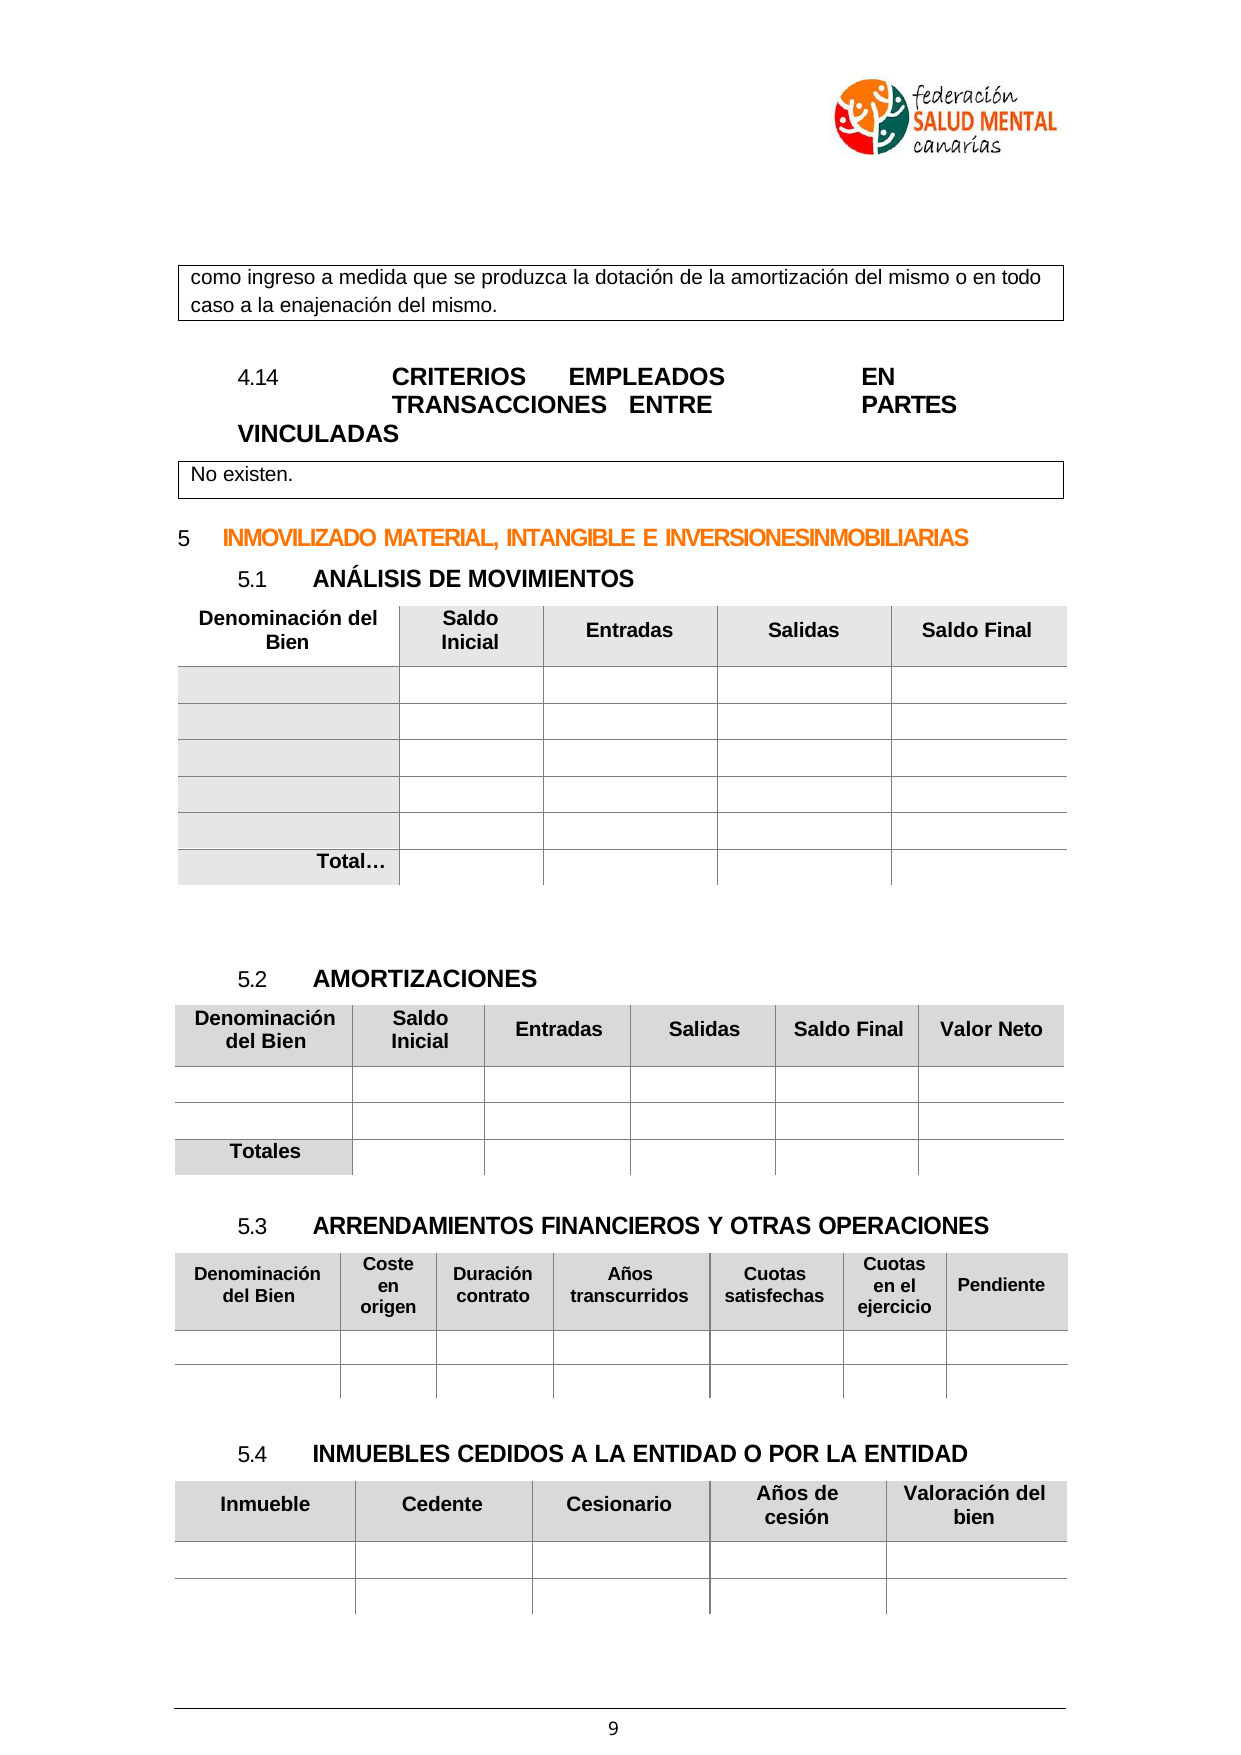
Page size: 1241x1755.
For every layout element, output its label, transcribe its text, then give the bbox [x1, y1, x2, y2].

table_cell [437, 1365, 553, 1398]
table_cell [175, 1542, 355, 1578]
table_header Cedente [356, 1481, 532, 1541]
table_cell [485, 1140, 630, 1175]
table_cell [947, 1331, 1068, 1364]
table_cell [437, 1331, 553, 1364]
table_cell [544, 850, 717, 885]
table_cell [353, 1103, 484, 1139]
table_header Valor Neto [919, 1005, 1064, 1066]
table_cell [718, 740, 891, 776]
table_header Cuotas en el ejercicio [844, 1253, 946, 1330]
table_cell [631, 1103, 775, 1139]
table_cell [892, 850, 1067, 885]
table_cell [718, 704, 891, 739]
table_header Saldo Inicial [353, 1005, 484, 1066]
table_cell [554, 1365, 709, 1398]
table_cell [533, 1542, 709, 1578]
table_cell [178, 813, 399, 848]
table_cell [718, 777, 891, 812]
table_header Saldo Final [892, 606, 1067, 666]
table_header Cesionario [533, 1481, 709, 1541]
table_cell [776, 1103, 918, 1139]
table_cell [544, 813, 717, 848]
table_cell [356, 1579, 532, 1614]
table_header Cuotas satisfechas [711, 1253, 843, 1330]
list ARRENDAMIENTOS FINANCIEROS Y OTRAS OPERACIONES [237, 1211, 1105, 1240]
table_cell [544, 777, 717, 812]
table_header Salidas [631, 1005, 775, 1066]
table_cell [718, 813, 891, 848]
table_cell [400, 667, 543, 703]
table_cell [711, 1331, 843, 1364]
list AMORTIZACIONES [237, 963, 1105, 992]
table_header Denominación del Bien [175, 1253, 340, 1330]
table_cell [711, 1542, 886, 1578]
table_cell [353, 1140, 484, 1175]
table_cell [631, 1067, 775, 1102]
table_cell [341, 1365, 436, 1398]
table_cell [341, 1331, 436, 1364]
table_cell Totales [175, 1140, 352, 1175]
table_cell [400, 777, 543, 812]
table_cell [631, 1140, 775, 1175]
table_cell [178, 740, 399, 776]
table_cell [711, 1365, 843, 1398]
table_cell [544, 704, 717, 739]
table_cell [892, 777, 1067, 812]
table_cell [544, 740, 717, 776]
table_header como ingreso a medida que se produzca la dotación de la amortización del mismo o en todo caso a la enajenación del mismo. [179, 266, 1063, 320]
table_cell [175, 1331, 340, 1364]
list ANÁLISIS DE MOVIMIENTOS [237, 564, 1105, 593]
table_cell [892, 740, 1067, 776]
table_cell [178, 667, 399, 703]
table_header Inmueble [175, 1481, 355, 1541]
table_cell [776, 1140, 918, 1175]
table_cell [776, 1067, 918, 1102]
table_cell [356, 1542, 532, 1578]
table_header Años de cesión [711, 1481, 886, 1541]
table_cell [892, 667, 1067, 703]
table_cell [400, 850, 543, 885]
table_cell [844, 1331, 946, 1364]
table_cell [175, 1579, 355, 1614]
table_header Denominación del Bien [178, 606, 399, 666]
table_header Saldo Inicial [400, 606, 543, 666]
table_header Denominación del Bien [175, 1005, 352, 1066]
list CRITERIOS EMPLEADOS EN TRANSACCIONES ENTRE PARTES VINCULADAS [237, 362, 1065, 448]
table_cell [919, 1067, 1064, 1102]
table_header No existen. [179, 462, 1063, 497]
table_header Saldo Final [776, 1005, 918, 1066]
table_cell [718, 667, 891, 703]
table_cell [711, 1579, 886, 1614]
table_cell [178, 777, 399, 812]
table_cell [887, 1542, 1067, 1578]
table_cell [178, 704, 399, 739]
table_cell [718, 850, 891, 885]
table_header Coste en origen [341, 1253, 436, 1330]
table_cell [400, 740, 543, 776]
table_cell [400, 813, 543, 848]
table_cell [485, 1067, 630, 1102]
list INMOVILIZADO MATERIAL, INTANGIBLE E INVERSIONESINMOBILIARIAS [177, 523, 1105, 552]
table_cell [175, 1103, 352, 1139]
table_cell [892, 704, 1067, 739]
table_header Valoración del bien [887, 1481, 1067, 1541]
table_cell [175, 1365, 340, 1398]
table_header Duración contrato [437, 1253, 553, 1330]
table_cell [175, 1067, 352, 1102]
table_cell [533, 1579, 709, 1614]
table_cell [919, 1140, 1064, 1175]
table_cell Total… [178, 850, 399, 885]
table_cell [485, 1103, 630, 1139]
table_header Entradas [485, 1005, 630, 1066]
table_header Pendiente [947, 1253, 1068, 1330]
table_cell [919, 1103, 1064, 1139]
list INMUEBLES CEDIDOS A LA ENTIDAD O POR LA ENTIDAD [237, 1439, 1105, 1468]
table_cell [544, 667, 717, 703]
table_cell [400, 704, 543, 739]
table_cell [892, 813, 1067, 848]
table_header Salidas [718, 606, 891, 666]
table_header Entradas [544, 606, 717, 666]
table_cell [844, 1365, 946, 1398]
table_cell [554, 1331, 709, 1364]
table_header Años transcurridos [554, 1253, 709, 1330]
table_cell [947, 1365, 1068, 1398]
table_cell [887, 1579, 1067, 1614]
table_cell [353, 1067, 484, 1102]
